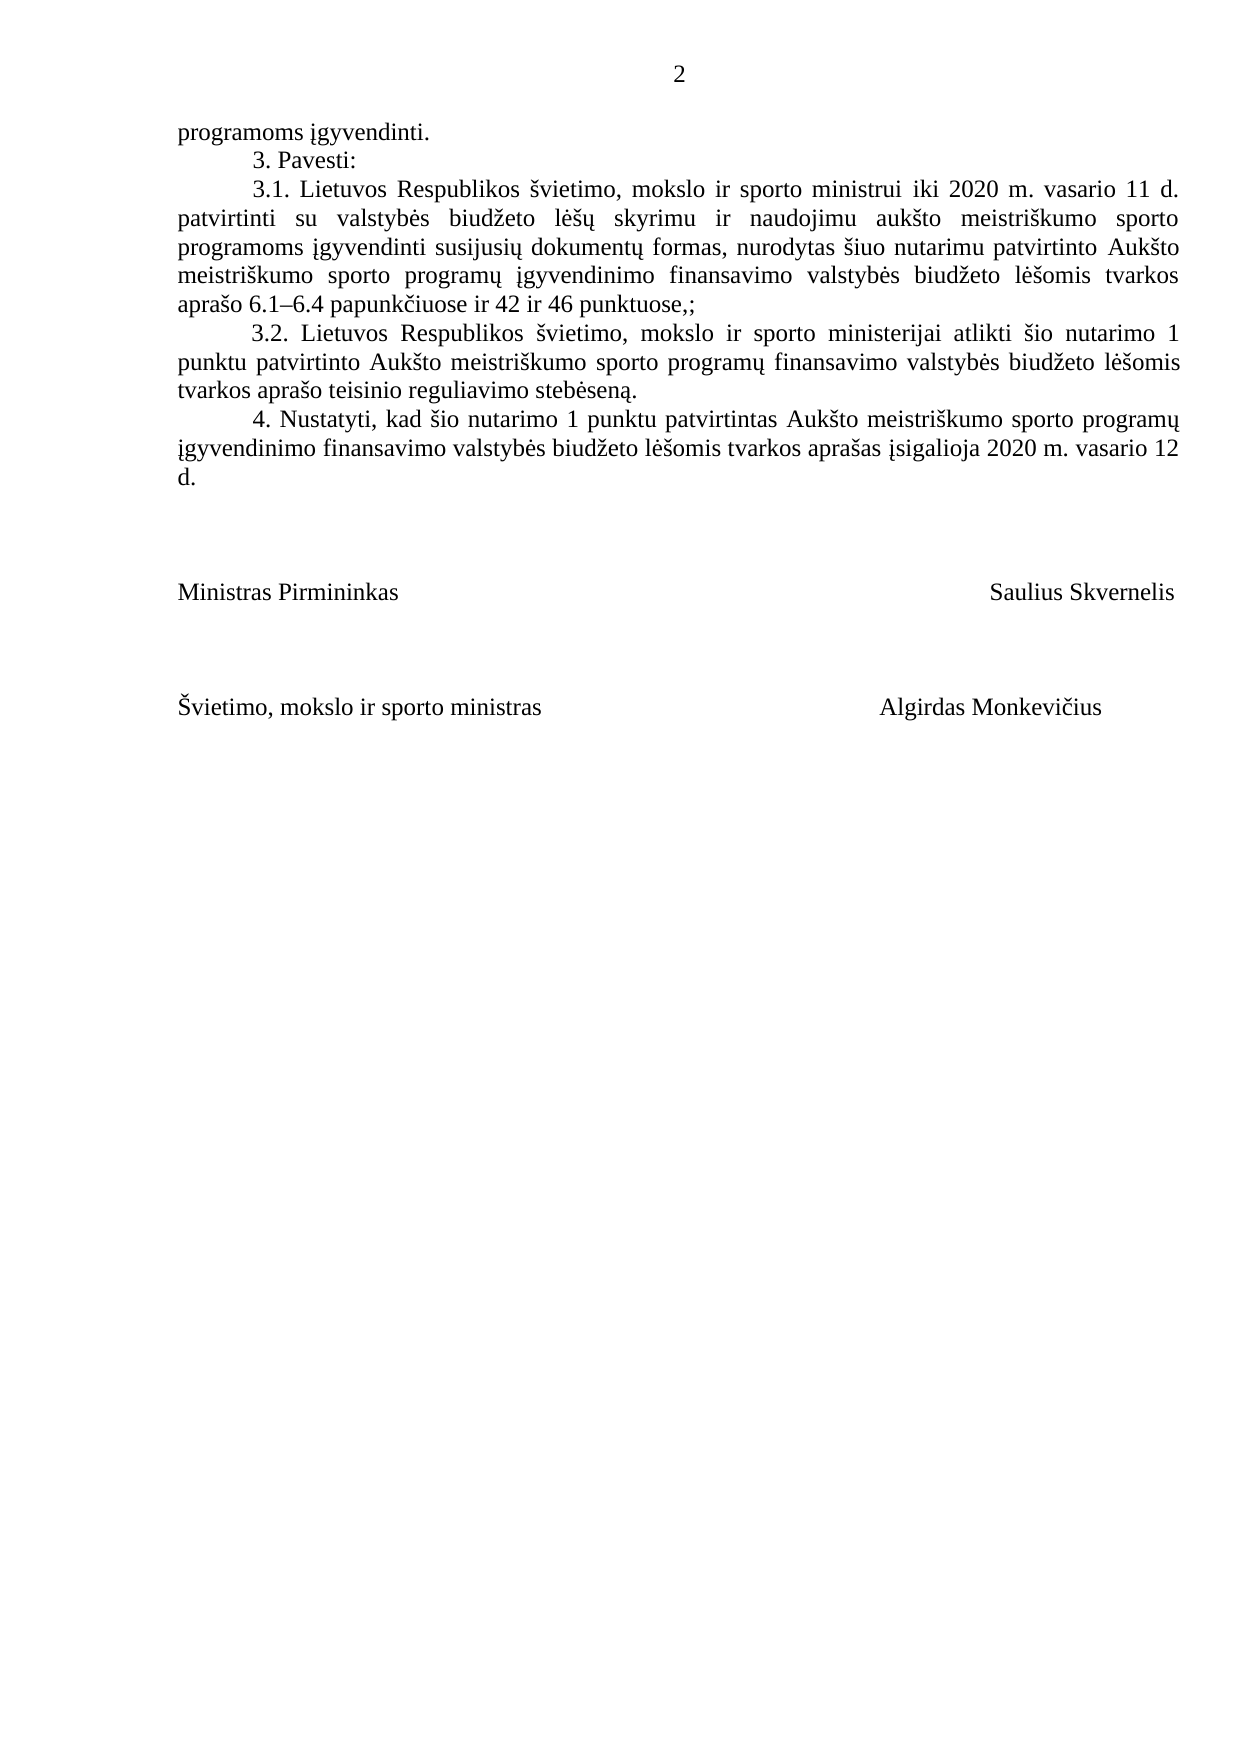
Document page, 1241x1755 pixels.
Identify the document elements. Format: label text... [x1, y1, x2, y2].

text 3.1. Lietuvos Respublikos švietimo, mokslo ir sporto ministrui iki 2020 m. vasario 11 d. patvirtinti su valstybės biudžeto lėšų skyrimu ir naudojimu aukšto meistriškumo sporto programoms įgyvendinti susijusių dokumentų formas, nurodytas šiuo nutarimu patvirtinto Aukšto meistriškumo sporto programų įgyvendinimo finansavimo valstybės biudžeto lėšomis tvarkos aprašo 6.1–6.4 papunkčiuose ir 42 ir 46 punktuose,; [177, 174, 1179, 318]
text 3.2. Lietuvos Respublikos švietimo, mokslo ir sporto ministerijai atlikti šio nutarimo 1 punktu patvirtinto Aukšto meistriškumo sporto programų finansavimo valstybės biudžeto lėšomis tvarkos aprašo teisinio reguliavimo stebėseną. [177, 318, 1181, 404]
text 4. Nustatyti, kad šio nutarimo 1 punktu patvirtintas Aukšto meistriškumo sporto programų įgyvendinimo finansavimo valstybės biudžeto lėšomis tvarkos aprašas įsigalioja 2020 m. vasario 12 d. [177, 404, 1179, 490]
text Švietimo, mokslo ir sporto ministras Algirdas Monkevičius [177, 692, 1179, 720]
text programoms įgyvendinti. [177, 117, 1179, 145]
text Ministras Pirmininkas Saulius Skvernelis [177, 577, 1179, 605]
text 3. Pavesti: [177, 145, 1179, 174]
